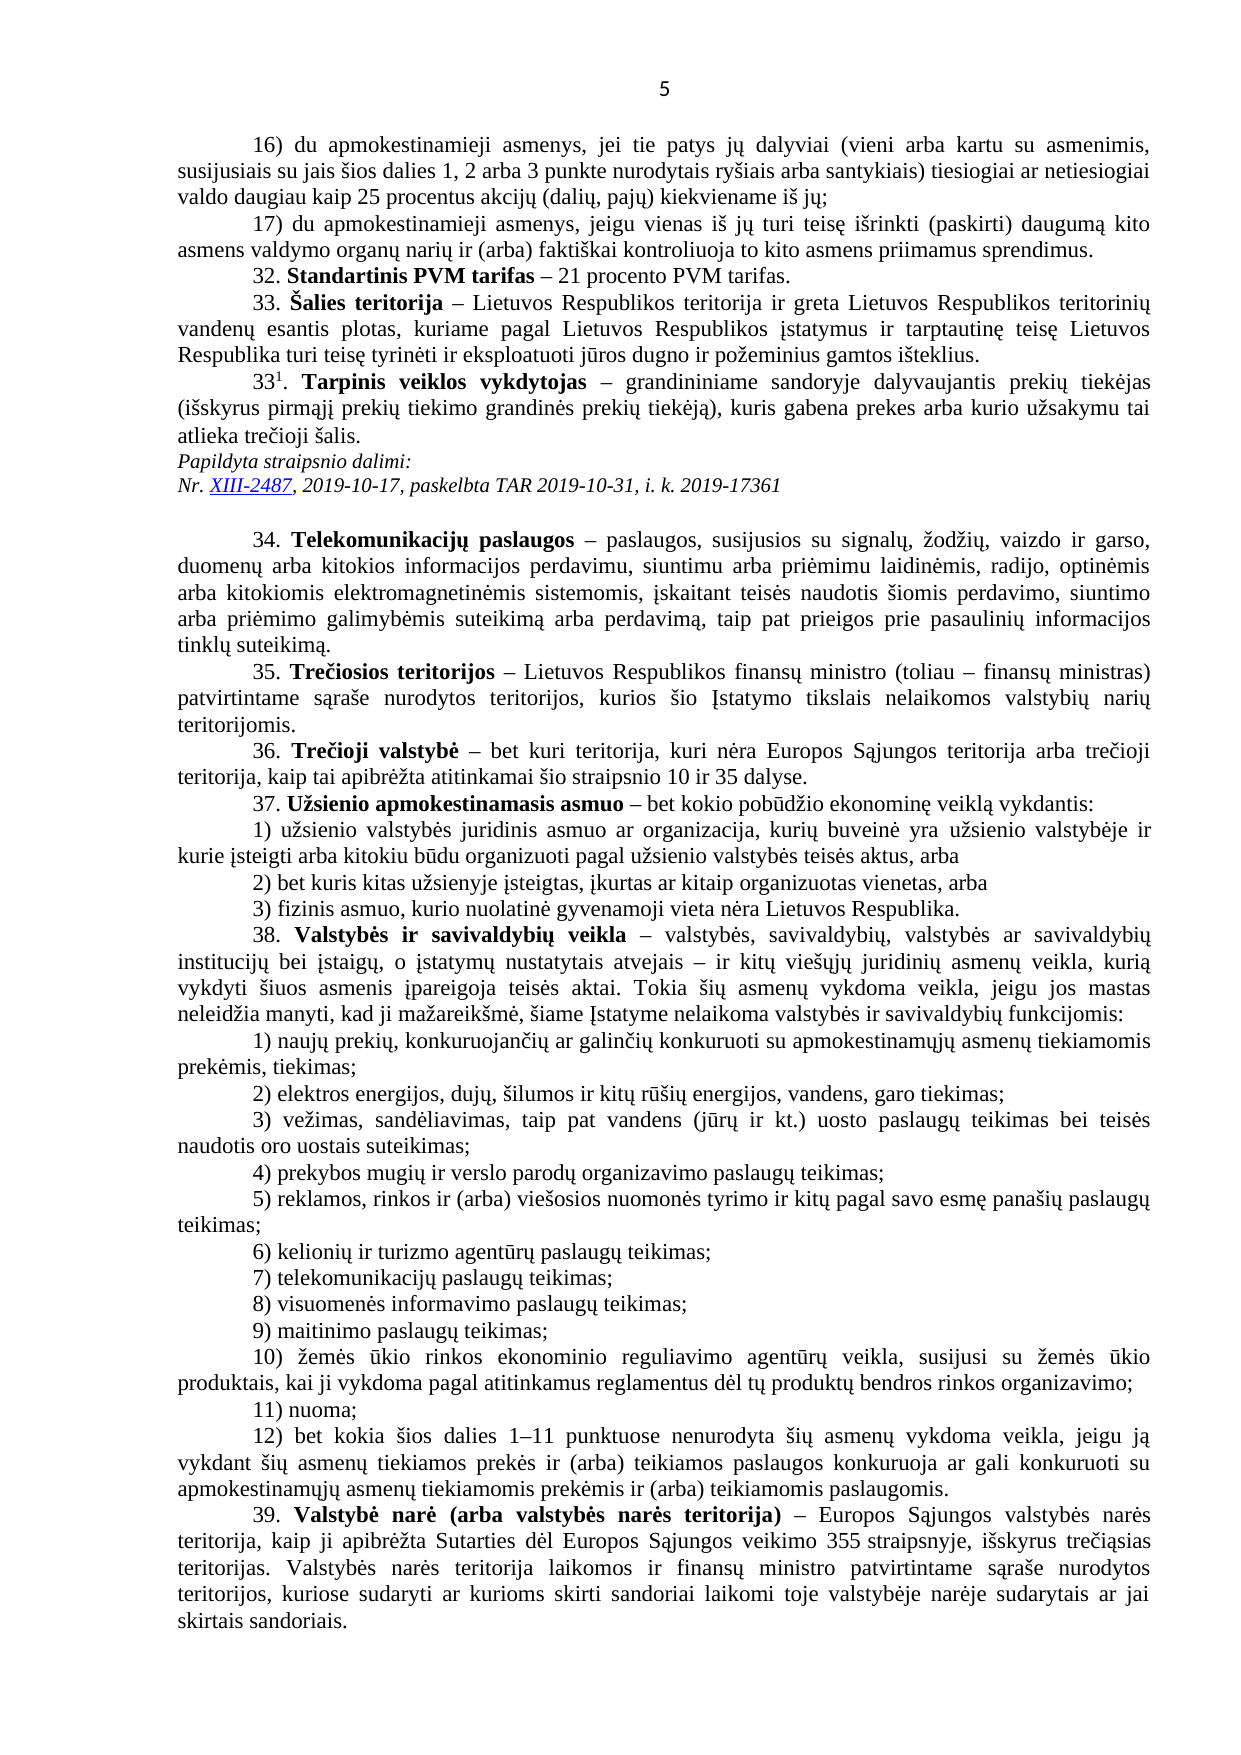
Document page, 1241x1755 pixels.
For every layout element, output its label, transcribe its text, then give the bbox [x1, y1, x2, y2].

text 17) du apmokestinamieji asmenys, jeigu vienas iš jų turi teisę išrinkti (paskirti) daugumą kito asmens valdymo organų narių ir (arba) faktiškai kontroliuoja to kito asmens priimamus sprendimus. [177, 210, 1152, 262]
text 34. Telekomunikacijų paslaugos – paslaugos, susijusios su signalų, žodžių, vaizdo ir garso, duomenų arba kitokios informacijos perdavimu, siuntimu arba priėmimu laidinėmis, radijo, optinėmis arba kitokiomis elektromagnetinėmis sistemomis, įskaitant teisės naudotis šiomis perdavimo, siuntimo arba priėmimo galimybėmis suteikimą arba perdavimą, taip pat prieigos prie pasaulinių informacijos tinklų suteikimą. [177, 526, 1152, 658]
text 9) maitinimo paslaugų teikimas; [177, 1317, 1152, 1343]
text 35. Trečiosios teritorijos – Lietuvos Respublikos finansų ministro (toliau – finansų ministras) patvirtintame sąraše nurodytos teritorijos, kurios šio Įstatymo tikslais nelaikomos valstybių narių teritorijomis. [177, 658, 1152, 737]
text 2) elektros energijos, dujų, šilumos ir kitų rūšių energijos, vandens, garo tiekimas; [177, 1079, 1152, 1106]
text 11) nuoma; [177, 1396, 1152, 1422]
text 38. Valstybės ir savivaldybių veikla – valstybės, savivaldybių, valstybės ar savivaldybių institucijų bei įstaigų, o įstatymų nustatytais atvejais – ir kitų viešųjų juridinių asmenų veikla, kurią vykdyti šiuos asmenis įpareigoja teisės aktai. Tokia šių asmenų vykdoma veikla, jeigu jos mastas neleidžia manyti, kad ji mažareikšmė, šiame Įstatyme nelaikoma valstybės ir savivaldybių funkcijomis: [177, 921, 1152, 1027]
text 1) naujų prekių, konkuruojančių ar galinčių konkuruoti su apmokestinamųjų asmenų tiekiamomis prekėmis, tiekimas; [177, 1027, 1152, 1079]
text 7) telekomunikacijų paslaugų teikimas; [177, 1264, 1152, 1290]
text 1) užsienio valstybės juridinis asmuo ar organizacija, kurių buveinė yra užsienio valstybėje ir kurie įsteigti arba kitokiu būdu organizuoti pagal užsienio valstybės teisės aktus, arba [177, 816, 1152, 869]
text 8) visuomenės informavimo paslaugų teikimas; [177, 1290, 1152, 1317]
text 37. Užsienio apmokestinamasis asmuo – bet kokio pobūdžio ekonominę veiklą vykdantis: [177, 790, 1152, 816]
text 33. Šalies teritorija – Lietuvos Respublikos teritorija ir greta Lietuvos Respublikos teritorinių vandenų esantis plotas, kuriame pagal Lietuvos Respublikos įstatymus ir tarptautinę teisę Lietuvos Respublika turi teisę tyrinėti ir eksploatuoti jūros dugno ir požeminius gamtos išteklius. [177, 289, 1152, 368]
text 39. Valstybė narė (arba valstybės narės teritorija) – Europos Sąjungos valstybės narės teritorija, kaip ji apibrėžta Sutarties dėl Europos Sąjungos veikimo 355 straipsnyje, išskyrus trečiąsias teritorijas. Valstybės narės teritorija laikomos ir finansų ministro patvirtintame sąraše nurodytos teritorijos, kuriose sudaryti ar kurioms skirti sandoriai laikomi toje valstybėje narėje sudarytais ar jai skirtais sandoriais. [177, 1501, 1152, 1633]
text 10) žemės ūkio rinkos ekonominio reguliavimo agentūrų veikla, susijusi su žemės ūkio produktais, kai ji vykdoma pagal atitinkamus reglamentus dėl tų produktų bendros rinkos organizavimo; [177, 1343, 1152, 1396]
text Nr. XIII-2487, 2019-10-17, paskelbta TAR 2019-10-31, i. k. 2019-17361 [177, 473, 1152, 497]
text 4) prekybos mugių ir verslo parodų organizavimo paslaugų teikimas; [177, 1159, 1152, 1185]
text 331. Tarpinis veiklos vykdytojas – grandininiame sandoryje dalyvaujantis prekių tiekėjas (išskyrus pirmąjį prekių tiekimo grandinės prekių tiekėją), kuris gabena prekes arba kurio užsakymu tai atlieka trečioji šalis. [177, 368, 1152, 449]
text 32. Standartinis PVM tarifas – 21 procento PVM tarifas. [177, 262, 1152, 289]
text 3) vežimas, sandėliavimas, taip pat vandens (jūrų ir kt.) uosto paslaugų teikimas bei teisės naudotis oro uostais suteikimas; [177, 1106, 1152, 1159]
text 5) reklamos, rinkos ir (arba) viešosios nuomonės tyrimo ir kitų pagal savo esmę panašių paslaugų teikimas; [177, 1185, 1152, 1238]
text 12) bet kokia šios dalies 1–11 punktuose nenurodyta šių asmenų vykdoma veikla, jeigu ją vykdant šių asmenų tiekiamos prekės ir (arba) teikiamos paslaugos konkuruoja ar gali konkuruoti su apmokestinamųjų asmenų tiekiamomis prekėmis ir (arba) teikiamomis paslaugomis. [177, 1422, 1152, 1501]
text 36. Trečioji valstybė – bet kuri teritorija, kuri nėra Europos Sąjungos teritorija arba trečioji teritorija, kaip tai apibrėžta atitinkamai šio straipsnio 10 ir 35 dalyse. [177, 737, 1152, 790]
text 6) kelionių ir turizmo agentūrų paslaugų teikimas; [177, 1238, 1152, 1264]
text 16) du apmokestinamieji asmenys, jei tie patys jų dalyviai (vieni arba kartu su asmenimis, susijusiais su jais šios dalies 1, 2 arba 3 punkte nurodytais ryšiais arba santykiais) tiesiogiai ar netiesiogiai valdo daugiau kaip 25 procentus akcijų (dalių, pajų) kiekviename iš jų; [177, 131, 1152, 210]
text 2) bet kuris kitas užsienyje įsteigtas, įkurtas ar kitaip organizuotas vienetas, arba [177, 869, 1152, 895]
text 3) fizinis asmuo, kurio nuolatinė gyvenamoji vieta nėra Lietuvos Respublika. [177, 895, 1152, 921]
text Papildyta straipsnio dalimi: [177, 449, 1152, 473]
